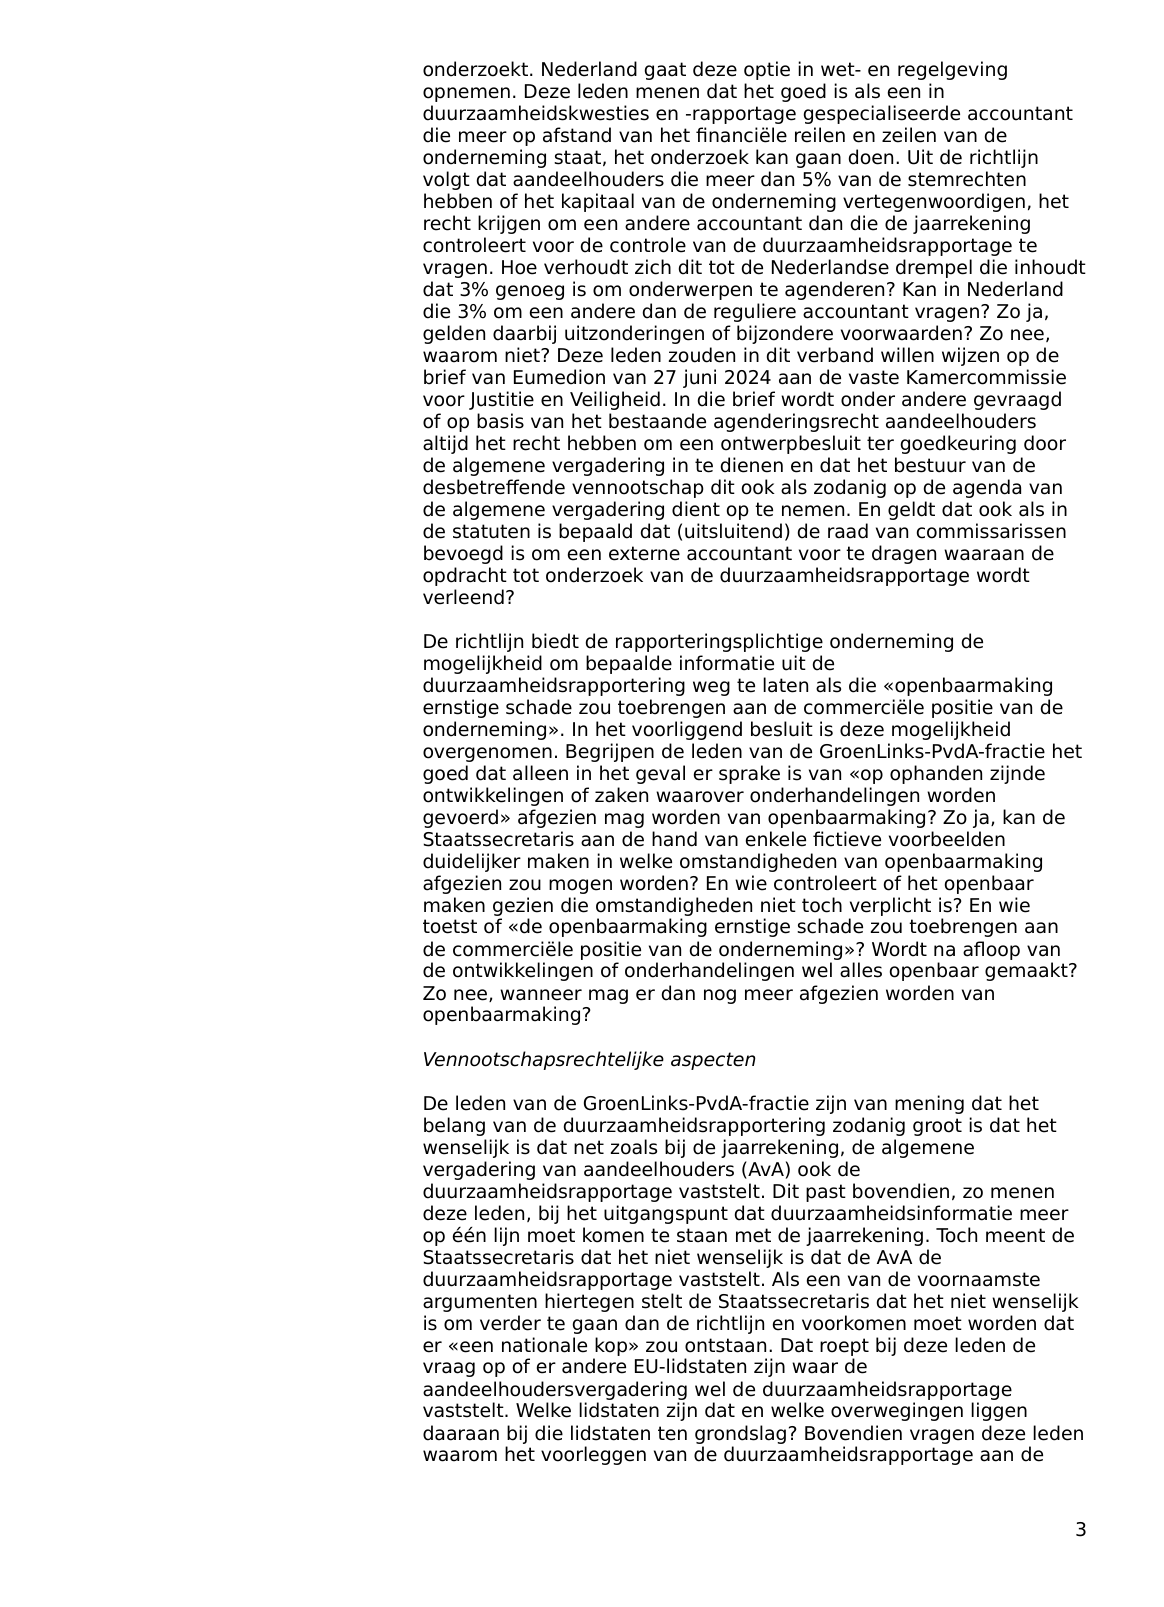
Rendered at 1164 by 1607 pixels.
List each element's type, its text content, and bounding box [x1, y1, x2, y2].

text onderzoekt. Nederland gaat deze optie in wet- en regelgeving opnemen. Deze leden menen dat het goed is als een in duurzaamheidskwesties en -rapportage gespecialiseerde accountant die meer op afstand van het financiële reilen en zeilen van de onderneming staat, het onderzoek kan gaan doen. Uit de richtlijn volgt dat aandeelhouders die meer dan 5% van de stemrechten hebben of het kapitaal van de onderneming vertegenwoordigen, het recht krijgen om een andere accountant dan die de jaarrekening controleert voor de controle van de duurzaamheidsrapportage te vragen. Hoe verhoudt zich dit tot de Nederlandse drempel die inhoudt dat 3% genoeg is om onderwerpen te agenderen? Kan in Nederland die 3% om een andere dan de reguliere accountant vragen? Zo ja, gelden daarbij uitzonderingen of bijzondere voorwaarden? Zo nee, waarom niet? Deze leden zouden in dit verband willen wijzen op de brief van Eumedion van 27 juni 2024 aan de vaste Kamercommissie voor Justitie en Veiligheid. In die brief wordt onder andere gevraagd of op basis van het bestaande agenderingsrecht aandeelhouders altijd het recht hebben om een ontwerpbesluit ter goedkeuring door de algemene vergadering in te dienen en dat het bestuur van de desbetreffende vennootschap dit ook als zodanig op de agenda van de algemene vergadering dient op te nemen. En geldt dat ook als in de statuten is bepaald dat (uitsluitend) de raad van commissarissen bevoegd is om een externe accountant voor te dragen waaraan de opdracht tot onderzoek van de duurzaamheidsrapportage wordt verleend? [422, 59, 1087, 608]
subtitle Vennootschapsrechtelijke aspecten [422, 1048, 1087, 1071]
text De leden van de GroenLinks-PvdA-fractie zijn van mening dat het belang van de duurzaamheidsrapportering zodanig groot is dat het wenselijk is dat net zoals bij de jaarrekening, de algemene vergadering van aandeelhouders (AvA) ook de duurzaamheidsrapportage vaststelt. Dit past bovendien, zo menen deze leden, bij het uitgangspunt dat duurzaamheidsinformatie meer op één lijn moet komen te staan met de jaarrekening. Toch meent de Staatssecretaris dat het niet wenselijk is dat de AvA de duurzaamheidsrapportage vaststelt. Als een van de voornaamste argumenten hiertegen stelt de Staatssecretaris dat het niet wenselijk is om verder te gaan dan de richtlijn en voorkomen moet worden dat er «een nationale kop» zou ontstaan. Dat roept bij deze leden de vraag op of er andere EU-lidstaten zijn waar de aandeelhoudersvergadering wel de duurzaamheidsrapportage vaststelt. Welke lidstaten zijn dat en welke overwegingen liggen daaraan bij die lidstaten ten grondslag? Bovendien vragen deze leden waarom het voorleggen van de duurzaamheidsrapportage aan de [422, 1093, 1087, 1466]
text De richtlijn biedt de rapporteringsplichtige onderneming de mogelijkheid om bepaalde informatie uit de duurzaamheidsrapportering weg te laten als die «openbaarmaking ernstige schade zou toebrengen aan de commerciële positie van de onderneming». In het voorliggend besluit is deze mogelijkheid overgenomen. Begrijpen de leden van de GroenLinks-PvdA-fractie het goed dat alleen in het geval er sprake is van «op ophanden zijnde ontwikkelingen of zaken waarover onderhandelingen worden gevoerd» afgezien mag worden van openbaarmaking? Zo ja, kan de Staatssecretaris aan de hand van enkele fictieve voorbeelden duidelijker maken in welke omstandigheden van openbaarmaking afgezien zou mogen worden? En wie controleert of het openbaar maken gezien die omstandigheden niet toch verplicht is? En wie toetst of «de openbaarmaking ernstige schade zou toebrengen aan de commerciële positie van de onderneming»? Wordt na afloop van de ontwikkelingen of onderhandelingen wel alles openbaar gemaakt? Zo nee, wanneer mag er dan nog meer afgezien worden van openbaarmaking? [422, 631, 1087, 1026]
